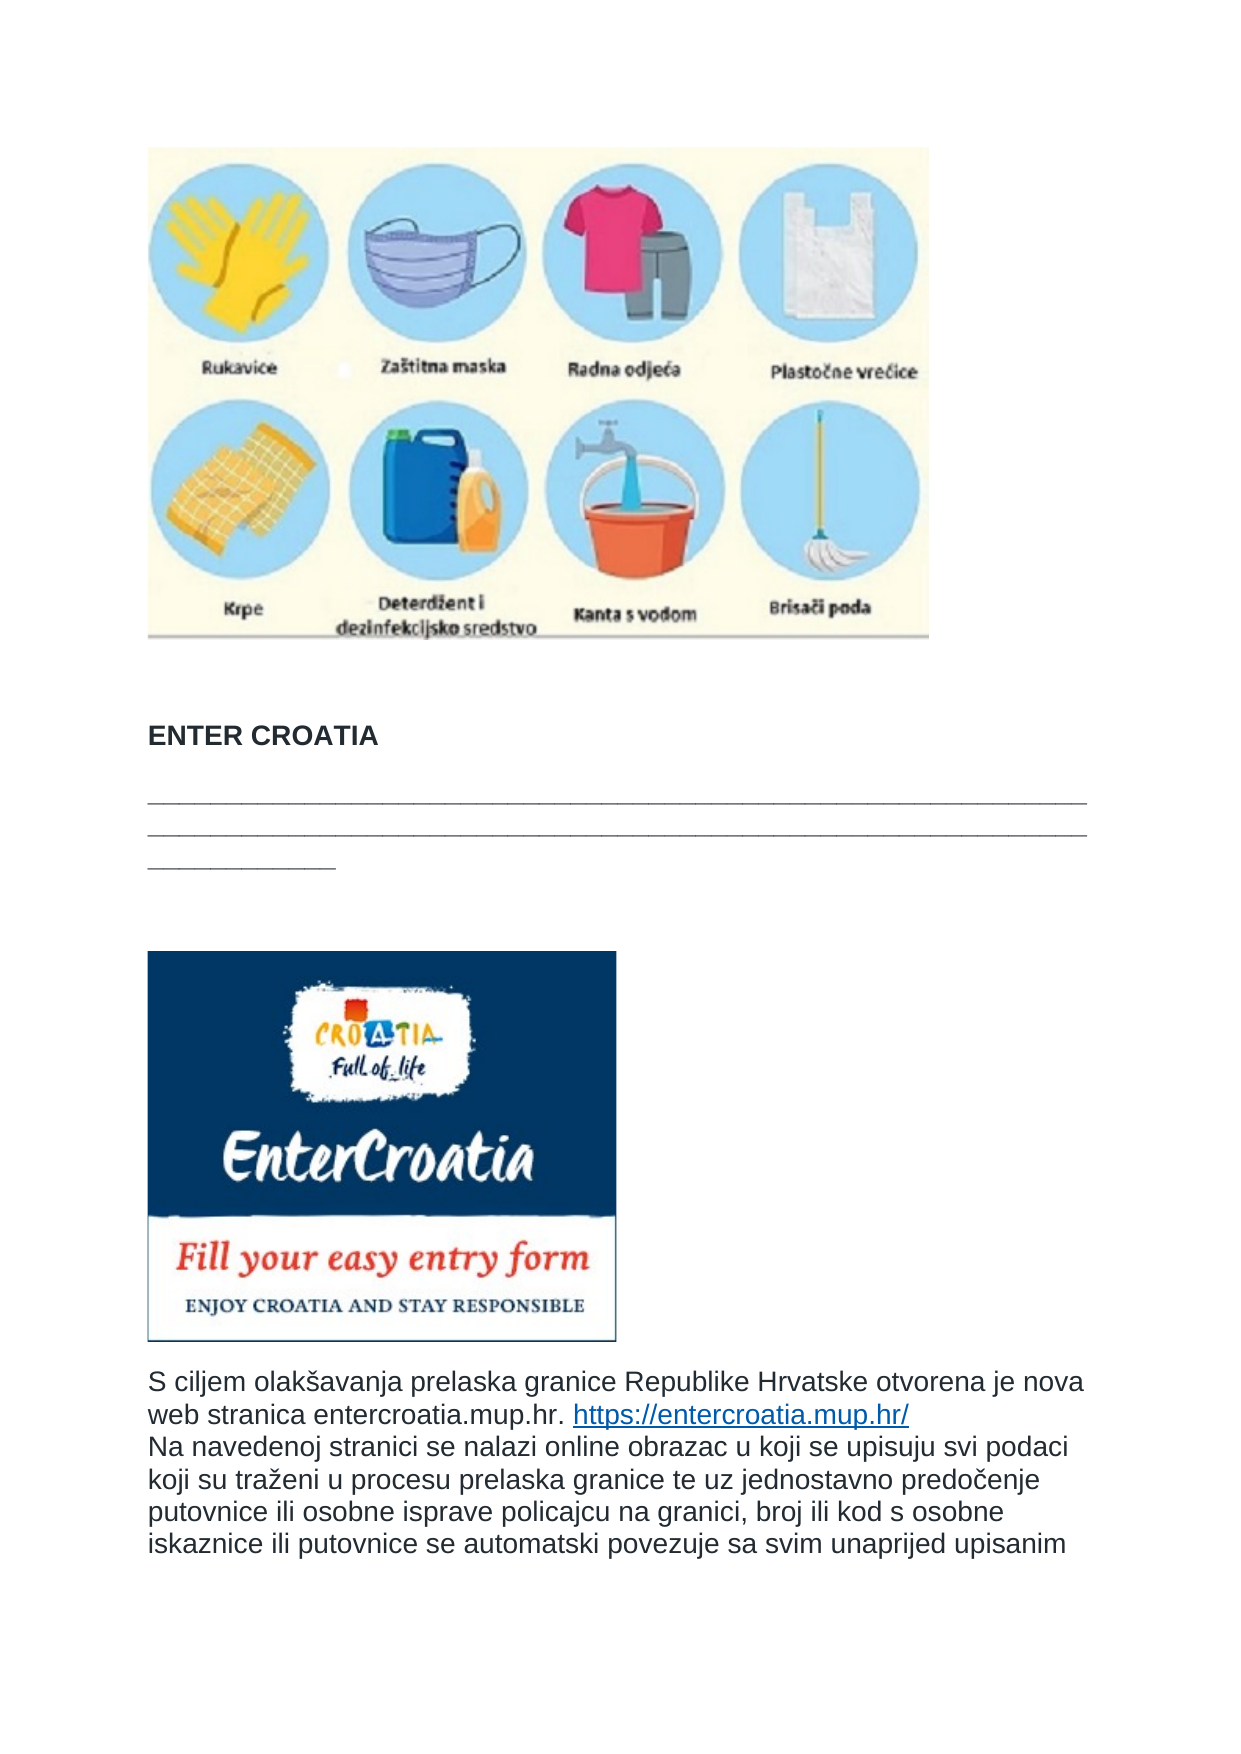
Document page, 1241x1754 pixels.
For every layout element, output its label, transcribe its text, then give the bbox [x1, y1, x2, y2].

text S ciljem olakšavanja prelaska granice Republike Hrvatske otvorena je nova web stranica entercroatia.mup.hr. https://entercroatia.mup.hr/ [148, 1365, 1093, 1430]
text ENTER CROATIA [148, 719, 1093, 751]
text ____________________________________________________________________________________________________________________________________ [148, 775, 1093, 872]
text Na navedenoj stranici se nalazi online obrazac u koji se upisuju svi podaci koji su traženi u procesu prelaska granice te uz jednostavno predočenje putovnice ili osobne isprave policajcu na granici, broj ili kod s osobne iskaznice ili putovnice se automatski povezuje sa svim unaprijed upisanim [148, 1430, 1093, 1560]
